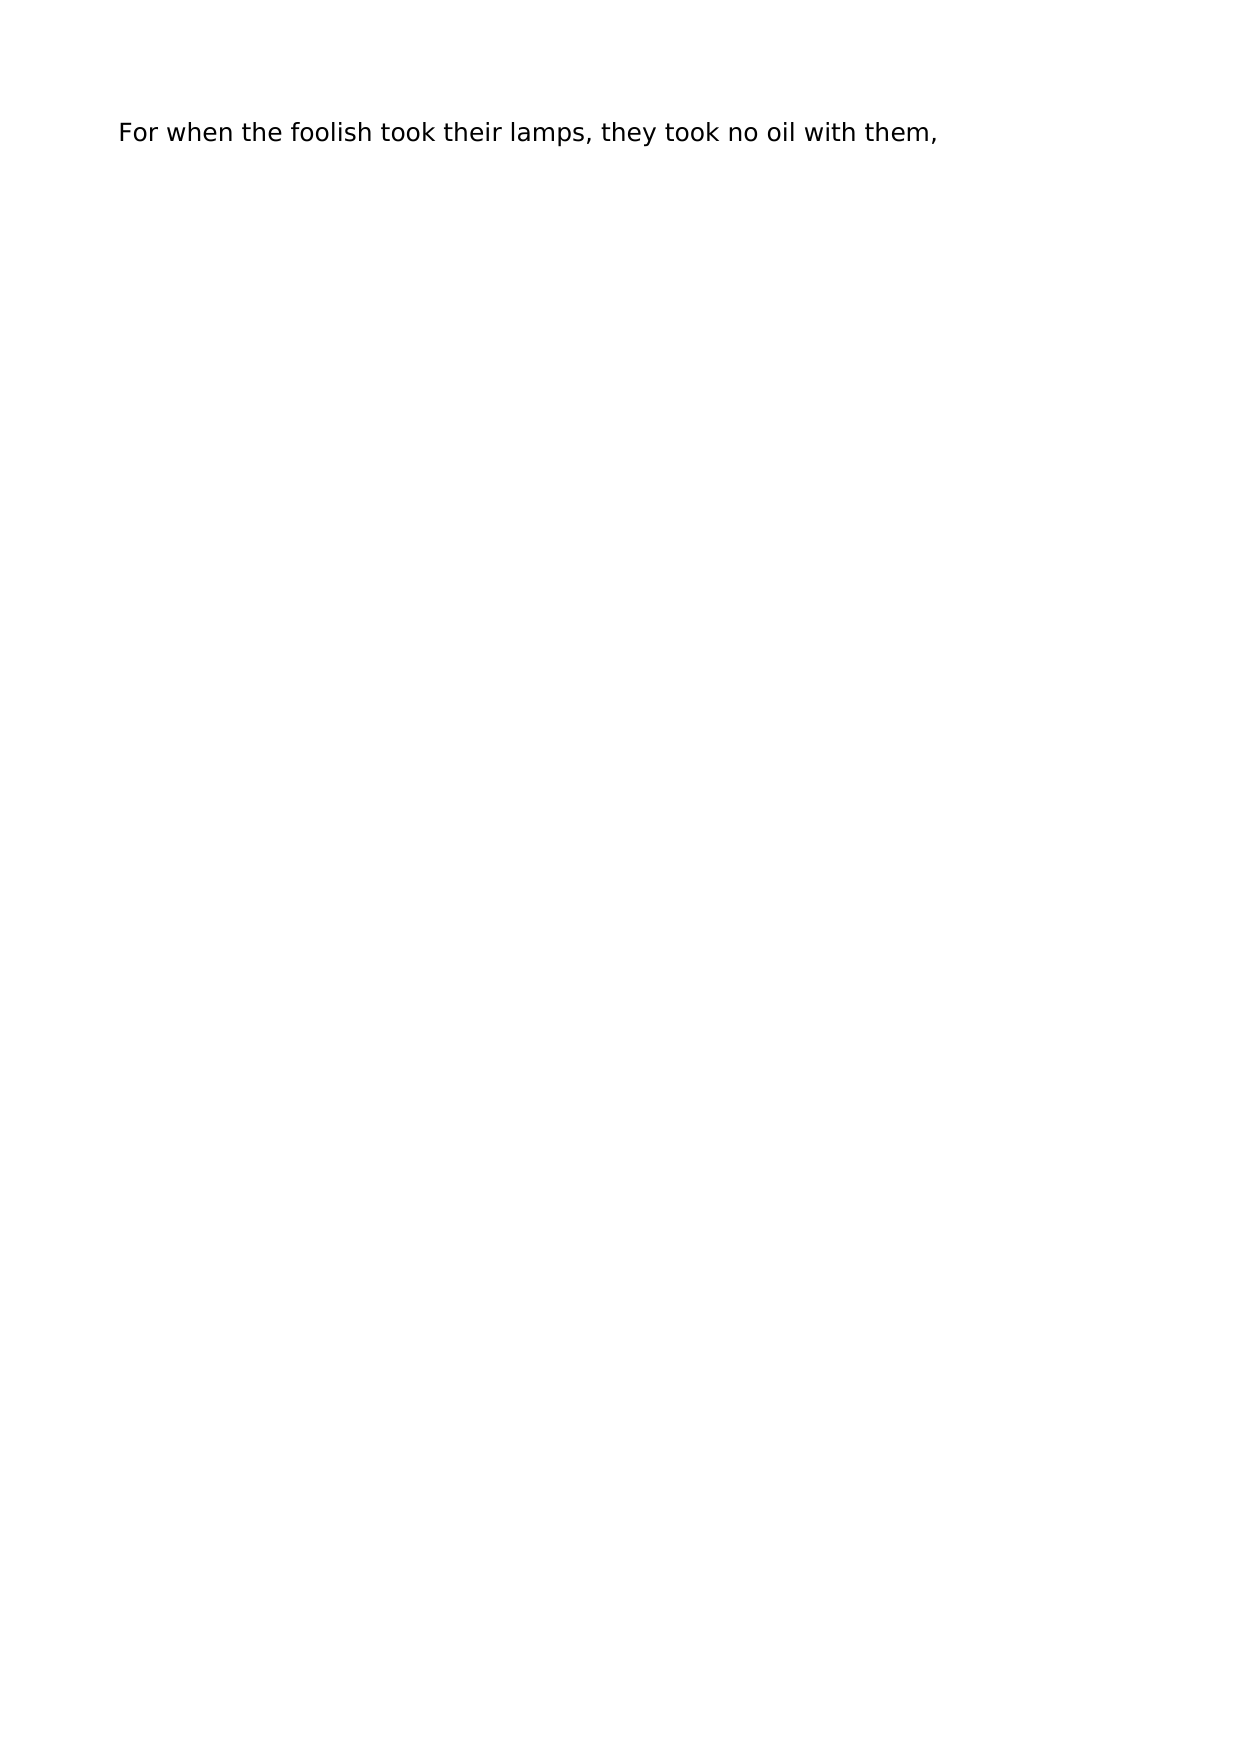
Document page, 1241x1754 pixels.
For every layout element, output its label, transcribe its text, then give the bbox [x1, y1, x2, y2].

text For when the foolish took their lamps, they took no oil with them, [118, 118, 1122, 147]
